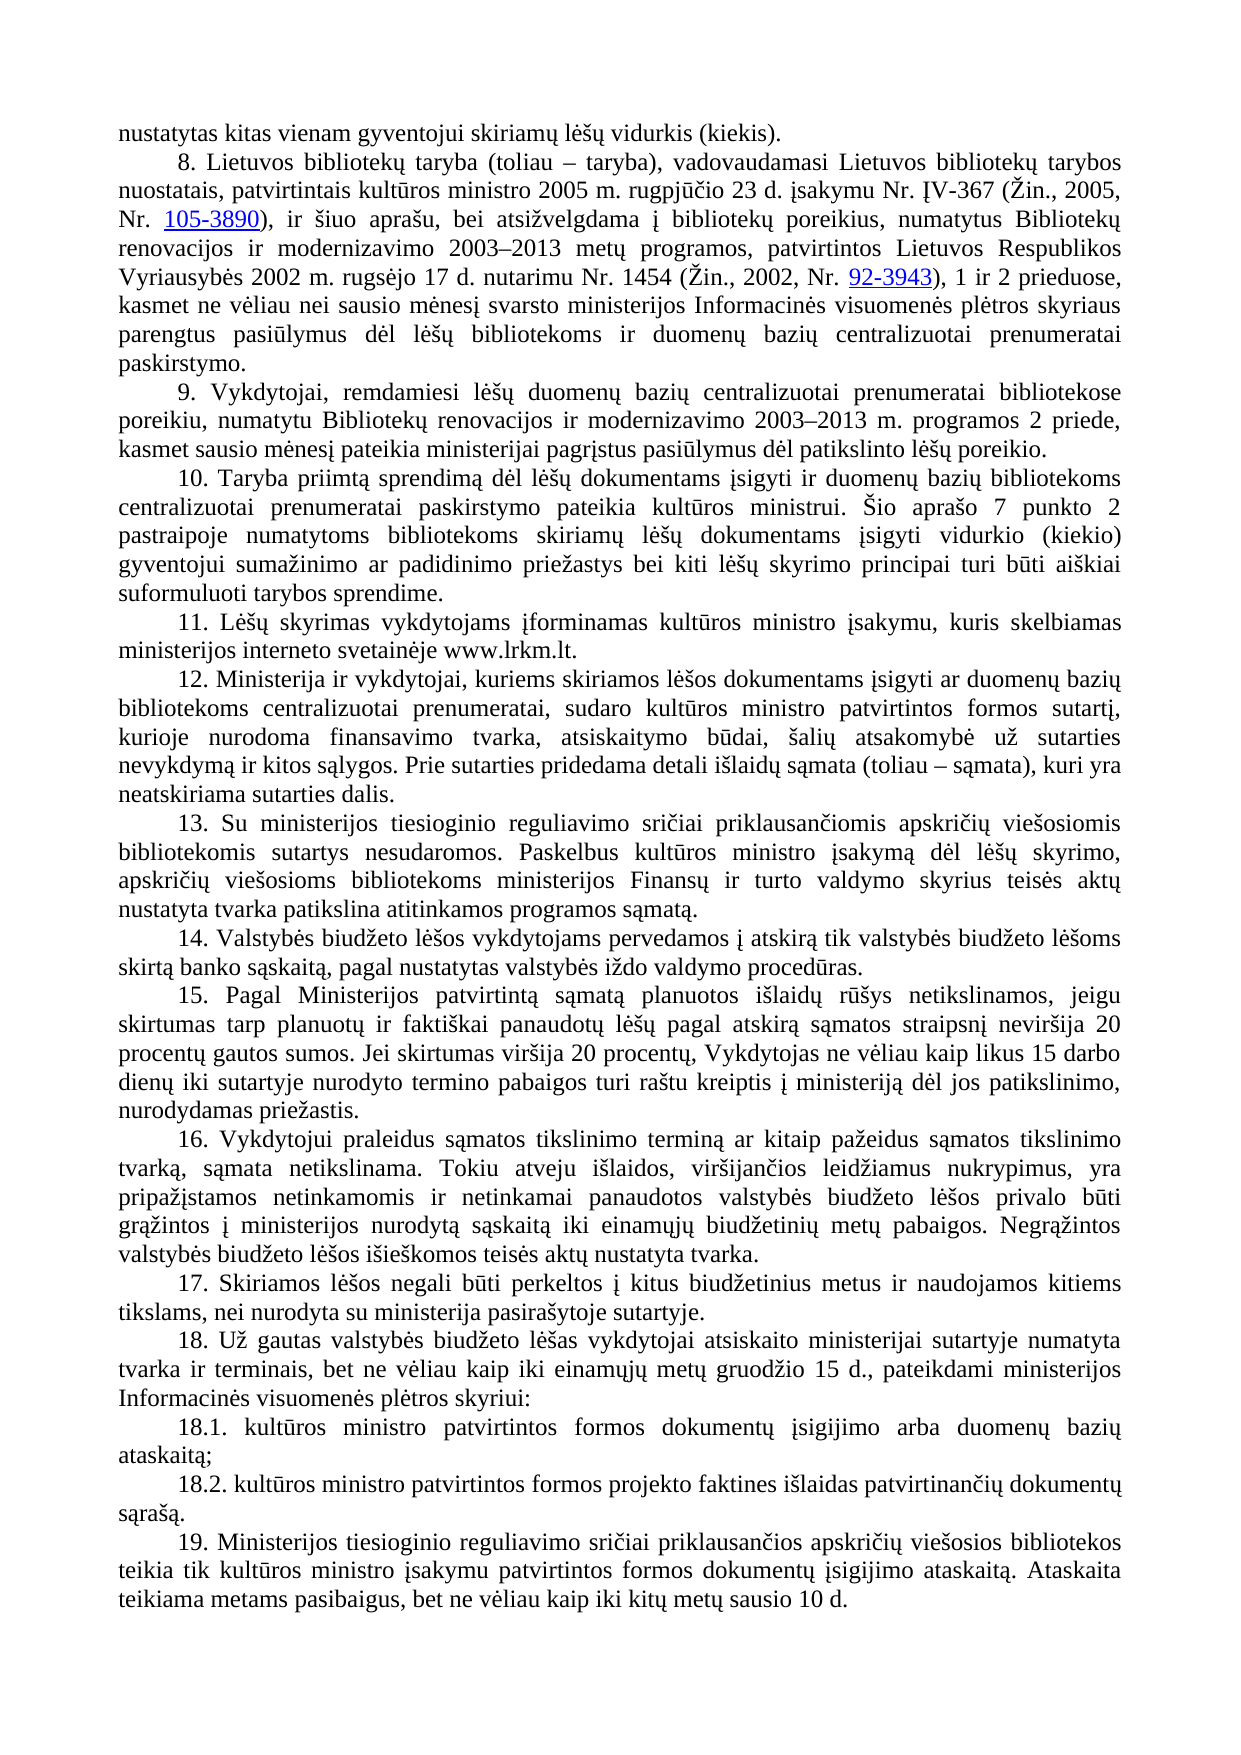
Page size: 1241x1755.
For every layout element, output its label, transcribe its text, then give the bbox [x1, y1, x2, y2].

text 10. Taryba priimtą sprendimą dėl lėšų dokumentams įsigyti ir duomenų bazių bibliotekoms centralizuotai prenumeratai paskirstymo pateikia kultūros ministrui. Šio aprašo 7 punkto 2 pastraipoje numatytoms bibliotekoms skiriamų lėšų dokumentams įsigyti vidurkio (kiekio) gyventojui sumažinimo ar padidinimo priežastys bei kiti lėšų skyrimo principai turi būti aiškiai suformuluoti tarybos sprendime. [118, 463, 1122, 607]
text 18.1. kultūros ministro patvirtintos formos dokumentų įsigijimo arba duomenų bazių ataskaitą; [118, 1412, 1122, 1469]
text 11. Lėšų skyrimas vykdytojams įforminamas kultūros ministro įsakymu, kuris skelbiamas ministerijos interneto svetainėje www.lrkm.lt. [118, 607, 1122, 664]
text 16. Vykdytojui praleidus sąmatos tikslinimo terminą ar kitaip pažeidus sąmatos tikslinimo tvarką, sąmata netikslinama. Tokiu atveju išlaidos, viršijančios leidžiamus nukrypimus, yra pripažįstamos netinkamomis ir netinkamai panaudotos valstybės biudžeto lėšos privalo būti grąžintos į ministerijos nurodytą sąskaitą iki einamųjų biudžetinių metų pabaigos. Negrąžintos valstybės biudžeto lėšos išieškomos teisės aktų nustatyta tvarka. [118, 1124, 1122, 1268]
text 12. Ministerija ir vykdytojai, kuriems skiriamos lėšos dokumentams įsigyti ar duomenų bazių bibliotekoms centralizuotai prenumeratai, sudaro kultūros ministro patvirtintos formos sutartį, kurioje nurodoma finansavimo tvarka, atsiskaitymo būdai, šalių atsakomybė už sutarties nevykdymą ir kitos sąlygos. Prie sutarties pridedama detali išlaidų sąmata (toliau – sąmata), kuri yra neatskiriama sutarties dalis. [118, 664, 1122, 808]
text 13. Su ministerijos tiesioginio reguliavimo sričiai priklausančiomis apskričių viešosiomis bibliotekomis sutartys nesudaromos. Paskelbus kultūros ministro įsakymą dėl lėšų skyrimo, apskričių viešosioms bibliotekoms ministerijos Finansų ir turto valdymo skyrius teisės aktų nustatyta tvarka patikslina atitinkamos programos sąmatą. [118, 808, 1122, 923]
text 14. Valstybės biudžeto lėšos vykdytojams pervedamos į atskirą tik valstybės biudžeto lėšoms skirtą banko sąskaitą, pagal nustatytas valstybės iždo valdymo procedūras. [118, 923, 1122, 981]
text 18. Už gautas valstybės biudžeto lėšas vykdytojai atsiskaito ministerijai sutartyje numatyta tvarka ir terminais, bet ne vėliau kaip iki einamųjų metų gruodžio 15 d., pateikdami ministerijos Informacinės visuomenės plėtros skyriui: [118, 1326, 1122, 1412]
text 17. Skiriamos lėšos negali būti perkeltos į kitus biudžetinius metus ir naudojamos kitiems tikslams, nei nurodyta su ministerija pasirašytoje sutartyje. [118, 1268, 1122, 1326]
text nustatytas kitas vienam gyventojui skiriamų lėšų vidurkis (kiekis). [118, 118, 1122, 147]
text 19. Ministerijos tiesioginio reguliavimo sričiai priklausančios apskričių viešosios bibliotekos teikia tik kultūros ministro įsakymu patvirtintos formos dokumentų įsigijimo ataskaitą. Ataskaita teikiama metams pasibaigus, bet ne vėliau kaip iki kitų metų sausio 10 d. [118, 1527, 1122, 1613]
text 15. Pagal Ministerijos patvirtintą sąmatą planuotos išlaidų rūšys netikslinamos, jeigu skirtumas tarp planuotų ir faktiškai panaudotų lėšų pagal atskirą sąmatos straipsnį neviršija 20 procentų gautos sumos. Jei skirtumas viršija 20 procentų, Vykdytojas ne vėliau kaip likus 15 darbo dienų iki sutartyje nurodyto termino pabaigos turi raštu kreiptis į ministeriją dėl jos patikslinimo, nurodydamas priežastis. [118, 981, 1122, 1124]
text 18.2. kultūros ministro patvirtintos formos projekto faktines išlaidas patvirtinančių dokumentų sąrašą. [118, 1469, 1122, 1527]
text 9. Vykdytojai, remdamiesi lėšų duomenų bazių centralizuotai prenumeratai bibliotekose poreikiu, numatytu Bibliotekų renovacijos ir modernizavimo 2003–2013 m. programos 2 priede, kasmet sausio mėnesį pateikia ministerijai pagrįstus pasiūlymus dėl patikslinto lėšų poreikio. [118, 377, 1122, 463]
text 8. Lietuvos bibliotekų taryba (toliau – taryba), vadovaudamasi Lietuvos bibliotekų tarybos nuostatais, patvirtintais kultūros ministro 2005 m. rugpjūčio 23 d. įsakymu Nr. ĮV-367 (Žin., 2005, Nr. 105-3890), ir šiuo aprašu, bei atsižvelgdama į bibliotekų poreikius, numatytus Bibliotekų renovacijos ir modernizavimo 2003–2013 metų programos, patvirtintos Lietuvos Respublikos Vyriausybės 2002 m. rugsėjo 17 d. nutarimu Nr. 1454 (Žin., 2002, Nr. 92-3943), 1 ir 2 prieduose, kasmet ne vėliau nei sausio mėnesį svarsto ministerijos Informacinės visuomenės plėtros skyriaus parengtus pasiūlymus dėl lėšų bibliotekoms ir duomenų bazių centralizuotai prenumeratai paskirstymo. [118, 147, 1122, 377]
